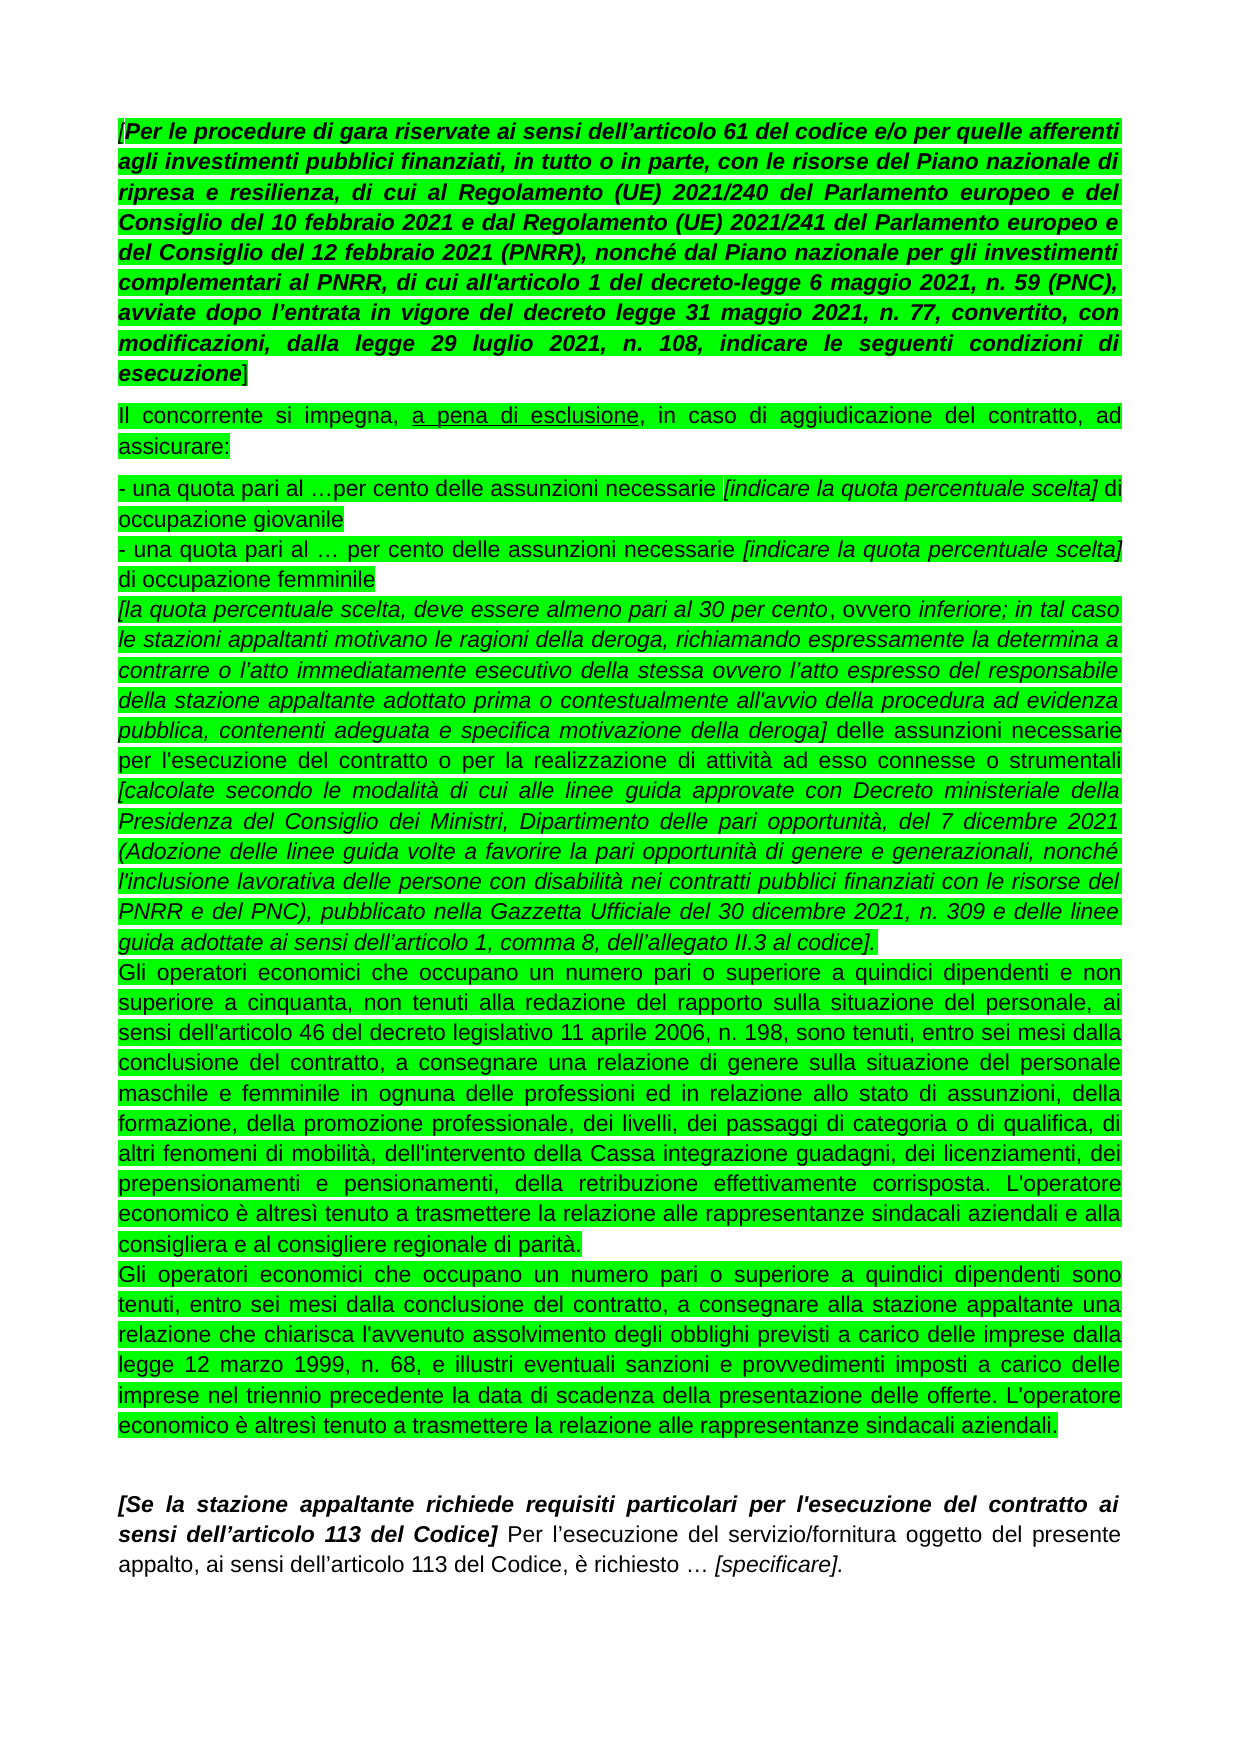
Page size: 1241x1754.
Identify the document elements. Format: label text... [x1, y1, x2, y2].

text [Se la stazione appaltante richiede requisiti particolari per l'esecuzione del contratto ai sensi dell’articolo 113 del Codice] Per l’esecuzione del servizio/fornitura oggetto del presente appalto, ai sensi dell’articolo 113 del Codice, è richiesto … [specificare]. [118, 1491, 1122, 1578]
text Il concorrente si impegna, a pena di esclusione, in caso di aggiudicazione del contratto, ad assicurare: [118, 402, 1122, 459]
list - una quota pari al …per cento delle assunzioni necessarie [indicare la quota percentuale scelta] di occupazione giovanile [118, 475, 1122, 532]
text [la quota percentuale scelta, deve essere almeno pari al 30 per cento, ovvero inferiore; in tal caso le stazioni appaltanti motivano le ragioni della deroga, richiamando espressamente la determina a contrarre o l’atto immediatamente esecutivo della stessa ovvero l’atto espresso del responsabile della stazione appaltante adottato prima o contestualmente all'avvio della procedura ad evidenza pubblica, contenenti adeguata e specifica motivazione della deroga] delle assunzioni necessarie per l'esecuzione del contratto o per la realizzazione di attività ad esso connesse o strumentali [calcolate secondo le modalità di cui alle linee guida approvate con Decreto ministeriale della Presidenza del Consiglio dei Ministri, Dipartimento delle pari opportunità, del 7 dicembre 2021 (Adozione delle linee guida volte a favorire la pari opportunità di genere e generazionali, nonché l'inclusione lavorativa delle persone con disabilità nei contratti pubblici finanziati con le risorse del PNRR e del PNC), pubblicato nella Gazzetta Ufficiale del 30 dicembre 2021, n. 309 e delle linee guida adottate ai sensi dell’articolo 1, comma 8, dell’allegato II.3 al codice]. [118, 596, 1122, 955]
list - una quota pari al … per cento delle assunzioni necessarie [indicare la quota percentuale scelta] di occupazione femminile [118, 536, 1122, 592]
text Gli operatori economici che occupano un numero pari o superiore a quindici dipendenti e non superiore a cinquanta, non tenuti alla redazione del rapporto sulla situazione del personale, ai sensi dell'articolo 46 del decreto legislativo 11 aprile 2006, n. 198, sono tenuti, entro sei mesi dalla conclusione del contratto, a consegnare una relazione di genere sulla situazione del personale maschile e femminile in ognuna delle professioni ed in relazione allo stato di assunzioni, della formazione, della promozione professionale, dei livelli, dei passaggi di categoria o di qualifica, di altri fenomeni di mobilità, dell'intervento della Cassa integrazione guadagni, dei licenziamenti, dei prepensionamenti e pensionamenti, della retribuzione effettivamente corrisposta. L'operatore economico è altresì tenuto a trasmettere la relazione alle rappresentanze sindacali aziendali e alla consigliera e al consigliere regionale di parità. [118, 959, 1122, 1257]
text [Per le procedure di gara riservate ai sensi dell’articolo 61 del codice e/o per quelle afferenti agli investimenti pubblici finanziati, in tutto o in parte, con le risorse del Piano nazionale di ripresa e resilienza, di cui al Regolamento (UE) 2021/240 del Parlamento europeo e del Consiglio del 10 febbraio 2021 e dal Regolamento (UE) 2021/241 del Parlamento europeo e del Consiglio del 12 febbraio 2021 (PNRR), nonché dal Piano nazionale per gli investimenti complementari al PNRR, di cui all'articolo 1 del decreto-legge 6 maggio 2021, n. 59 (PNC), avviate dopo l’entrata in vigore del decreto legge 31 maggio 2021, n. 77, convertito, con modificazioni, dalla legge 29 luglio 2021, n. 108, indicare le seguenti condizioni di esecuzione] [118, 118, 1122, 386]
text Gli operatori economici che occupano un numero pari o superiore a quindici dipendenti sono tenuti, entro sei mesi dalla conclusione del contratto, a consegnare alla stazione appaltante una relazione che chiarisca l'avvenuto assolvimento degli obblighi previsti a carico delle imprese dalla legge 12 marzo 1999, n. 68, e illustri eventuali sanzioni e provvedimenti imposti a carico delle imprese nel triennio precedente la data di scadenza della presentazione delle offerte. L'operatore economico è altresì tenuto a trasmettere la relazione alle rappresentanze sindacali aziendali. [118, 1261, 1122, 1438]
